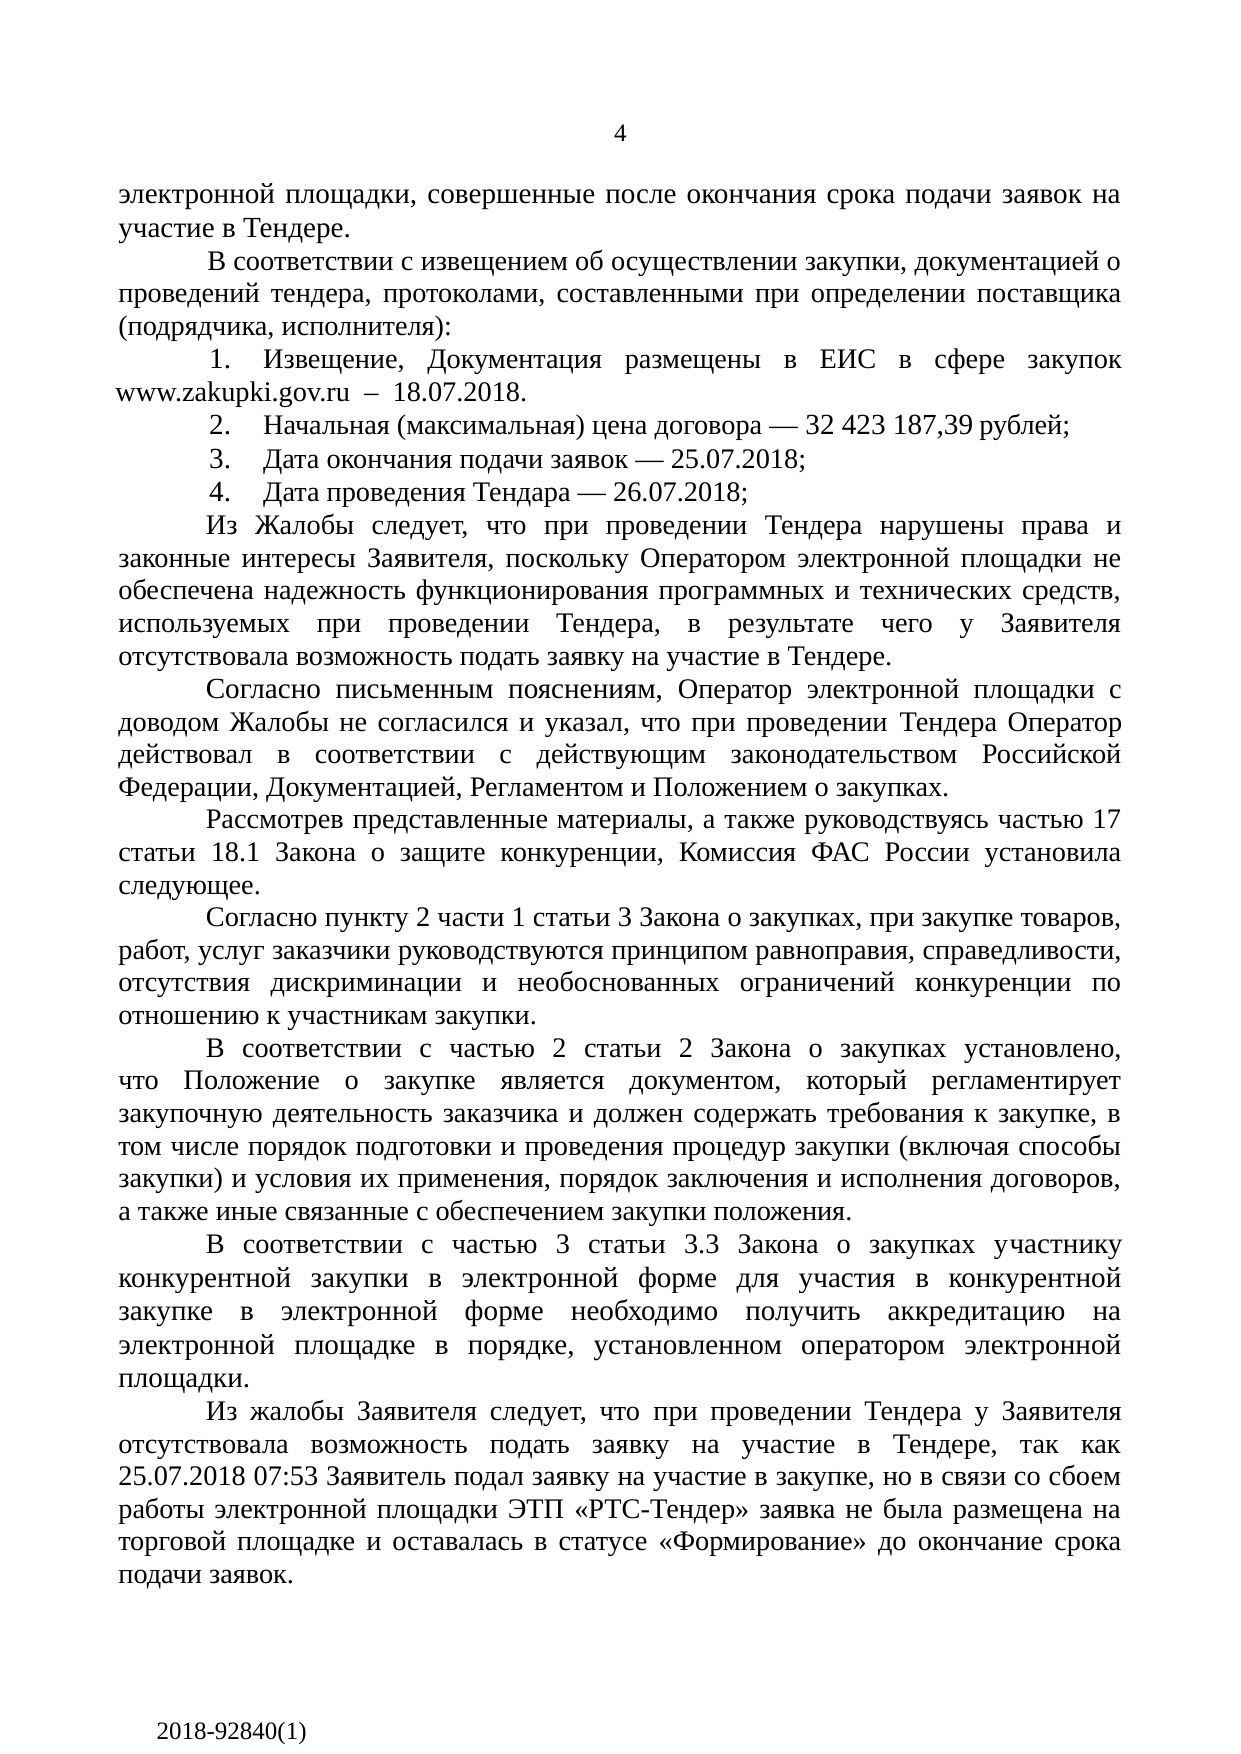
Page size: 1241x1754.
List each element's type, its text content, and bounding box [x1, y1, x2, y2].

text Рассмотрев представленные материалы, а также руководствуясь частью 17 статьи 18.1 Закона о защите конкуренции, Комиссия ФАС России установила следующее. [118, 802, 1122, 900]
text Согласно письменным пояснениям, Оператор электронной площадки с доводом Жалобы не согласился и указал, что при проведении Тендера Оператор действовал в соответствии с действующим законодательством Российской Федерации, Документацией, Регламентом и Положением о закупках. [118, 671, 1122, 802]
list Извещение, Документация размещены в ЕИС в сфере закупок www.zakupki.gov.ru – 18.07.2018. [115, 341, 1122, 407]
text В соответствии с частью 3 статьи 3.3 Закона о закупках участнику конкурентной закупки в электронной форме для участия в конкурентной закупке в электронной форме необходимо получить аккредитацию на электронной площадке в порядке, установленном оператором электронной площадки. [118, 1226, 1122, 1394]
text Из Жалобы следует, что при проведении Тендера нарушены права и законные интересы Заявителя, поскольку Оператором электронной площадки не обеспечена надежность функционирования программных и технических средств, используемых при проведении Тендера, в результате чего у Заявителя отсутствовала возможность подать заявку на участие в Тендере. [118, 508, 1122, 671]
text Согласно пункту 2 части 1 статьи 3 Закона о закупках, при закупке товаров, работ, услуг заказчики руководствуются принципом равноправия, справедливости, отсутствия дискриминации и необоснованных ограничений конкуренции по отношению к участникам закупки. [118, 900, 1122, 1031]
text электронной площадки, совершенные после окончания срока подачи заявок на участие в Тендере. [118, 176, 1122, 243]
list Дата окончания подачи заявок — 25.07.2018; [115, 441, 1122, 474]
list Дата проведения Тендара — 26.07.2018; [115, 474, 1122, 508]
list Начальная (максимальная) цена договора — 32 423 187,39 рублей; [115, 407, 1122, 441]
text В соответствии с извещением об осуществлении закупки, документацией о проведений тендера, протоколами, составленными при определении поставщика (подрядчика, исполнителя): [118, 243, 1122, 341]
text Из жалобы Заявителя следует, что при проведении Тендера у Заявителя отсутствовала возможность подать заявку на участие в Тендере, так как 25.07.2018 07:53 Заявитель подал заявку на участие в закупке, но в связи со сбоем работы электронной площадки ЭТП «РТС-Тендер» заявка не была размещена на торговой площадке и оставалась в статусе «Формирование» до окончание срока подачи заявок. [118, 1394, 1122, 1589]
text В соответствии с частью 2 статьи 2 Закона о закупках установлено, что Положение о закупке является документом, который регламентирует закупочную деятельность заказчика и должен содержать требования к закупке, в том числе порядок подготовки и проведения процедур закупки (включая способы закупки) и условия их применения, порядок заключения и исполнения договоров, а также иные связанные с обеспечением закупки положения. [118, 1031, 1122, 1226]
